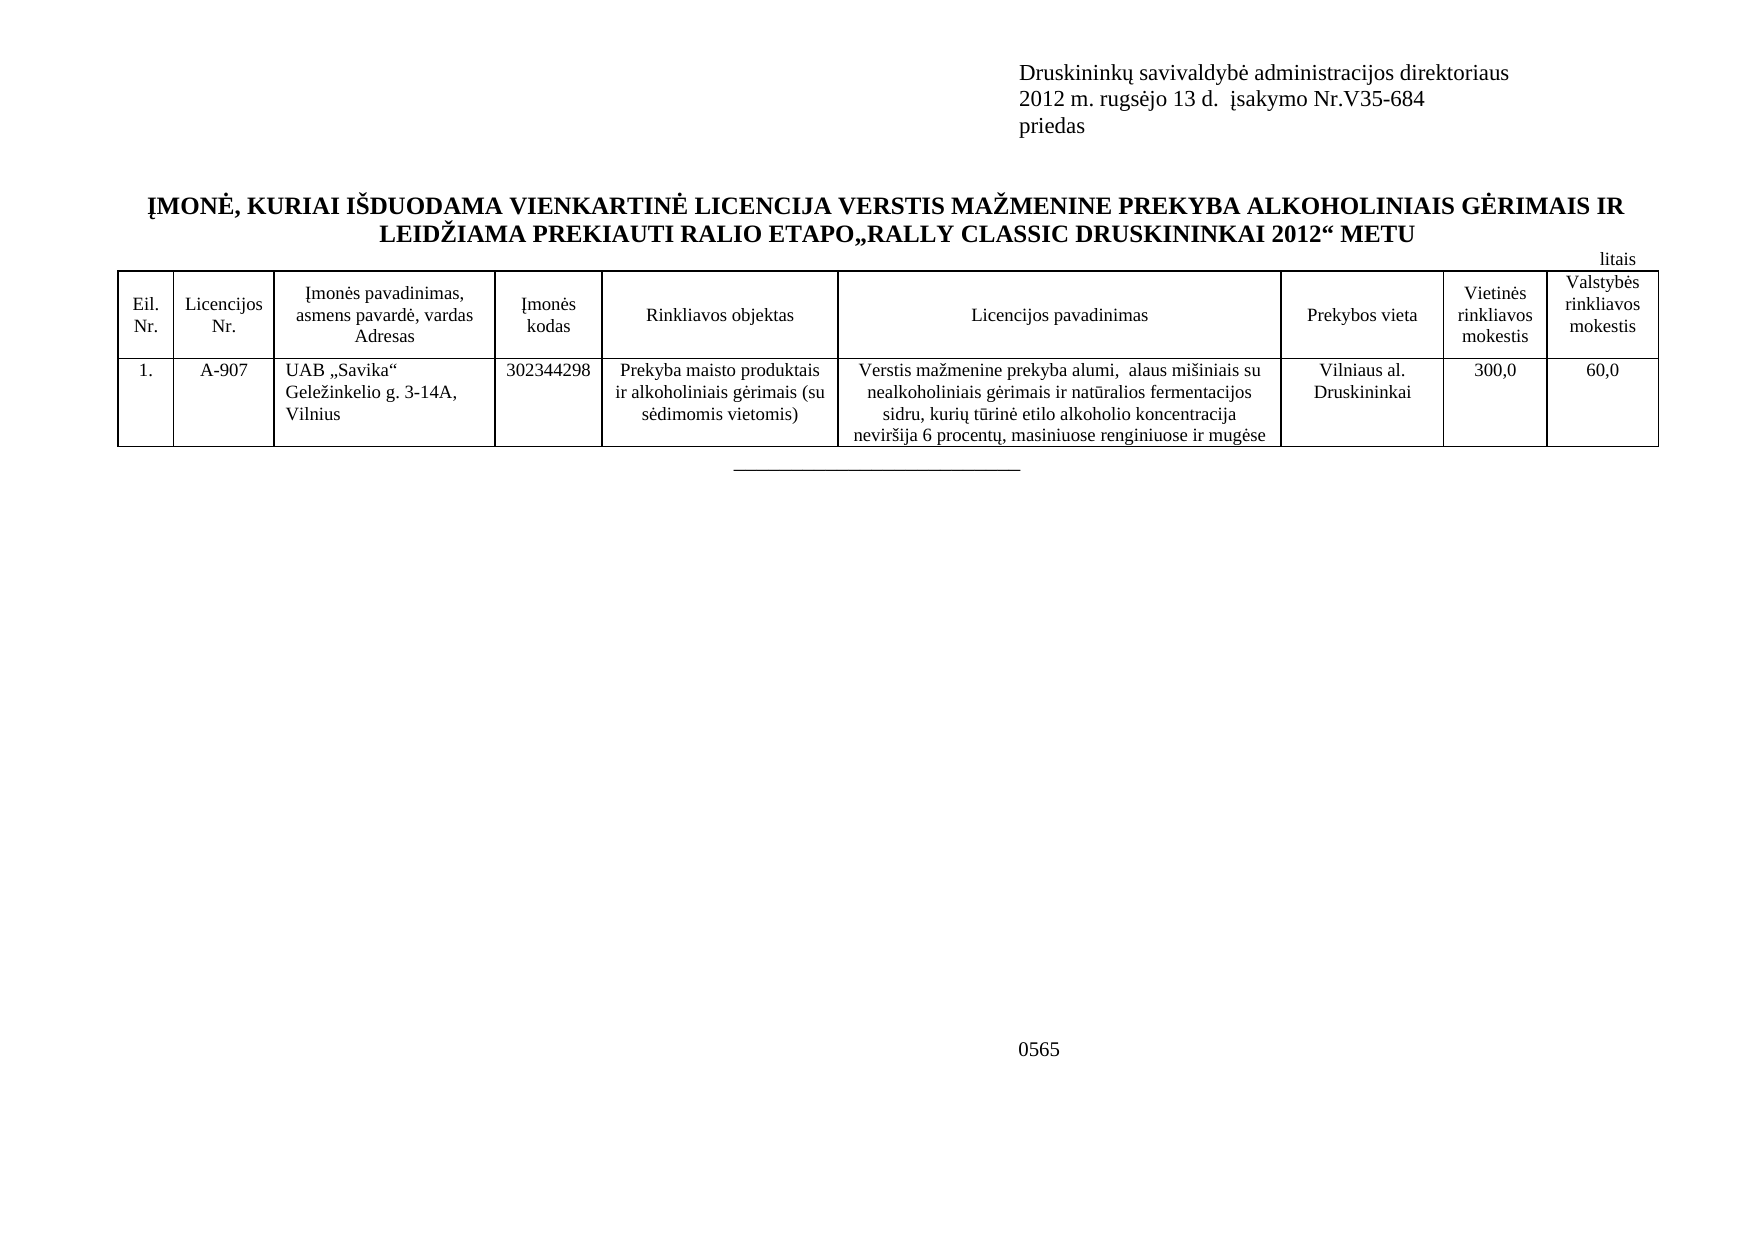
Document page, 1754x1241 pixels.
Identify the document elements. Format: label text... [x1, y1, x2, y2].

table_cell 1. [119, 359, 173, 446]
table_header Rinkliavos objektas [603, 272, 837, 358]
text Druskininkų savivaldybė administracijos direktoriaus [643, 59, 1636, 85]
table_header Prekybos vieta [1282, 272, 1443, 358]
table_header Licencijos pavadinimas [839, 272, 1280, 358]
text priedas [118, 112, 1636, 138]
table_cell A-907 [174, 359, 273, 446]
table_header Valstybės rinkliavos mokestis [1548, 272, 1658, 358]
table_header Licencijos Nr. [174, 272, 273, 358]
table_cell UAB „Savika“ Geležinkelio g. 3-14A, Vilnius [275, 359, 494, 446]
table_cell 302344298 [496, 359, 601, 446]
table_cell 300,0 [1444, 359, 1546, 446]
table_header Vietinės rinkliavos mokestis [1444, 272, 1546, 358]
table_header Eil. Nr. [119, 272, 173, 358]
text ĮMONĖ, KURIAI IŠDUODAMA VIENKARTINĖ LICENCIJA VERSTIS MAŽMENINE PREKYBA ALKOHOLINIAIS GĖRIMAIS IR LEIDŽIAMA PREKIAUTI RALIO ETAPO„RALLY CLASSIC DRUSKININKAI 2012“ METU [118, 191, 1654, 248]
table_cell Verstis mažmenine prekyba alumi, alaus mišiniais su nealkoholiniais gėrimais ir natūralios fermentacijos sidru, kurių tūrinė etilo alkoholio koncentracija neviršija 6 procentų, masiniuose renginiuose ir mugėse [839, 359, 1280, 446]
table_cell 60,0 [1548, 359, 1658, 446]
table_header Įmonės pavadinimas, asmens pavardė, vardas Adresas [275, 272, 494, 358]
table_cell Vilniaus al. Druskininkai [1282, 359, 1443, 446]
text 2012 m. rugsėjo 13 d. įsakymo Nr.V35-684 [643, 85, 1636, 112]
table_cell Prekyba maisto produktais ir alkoholiniais gėrimais (su sėdimomis vietomis) [603, 359, 837, 446]
text litais [118, 248, 1636, 270]
text _________________________ [118, 447, 1636, 473]
table_header Įmonės kodas [496, 272, 601, 358]
